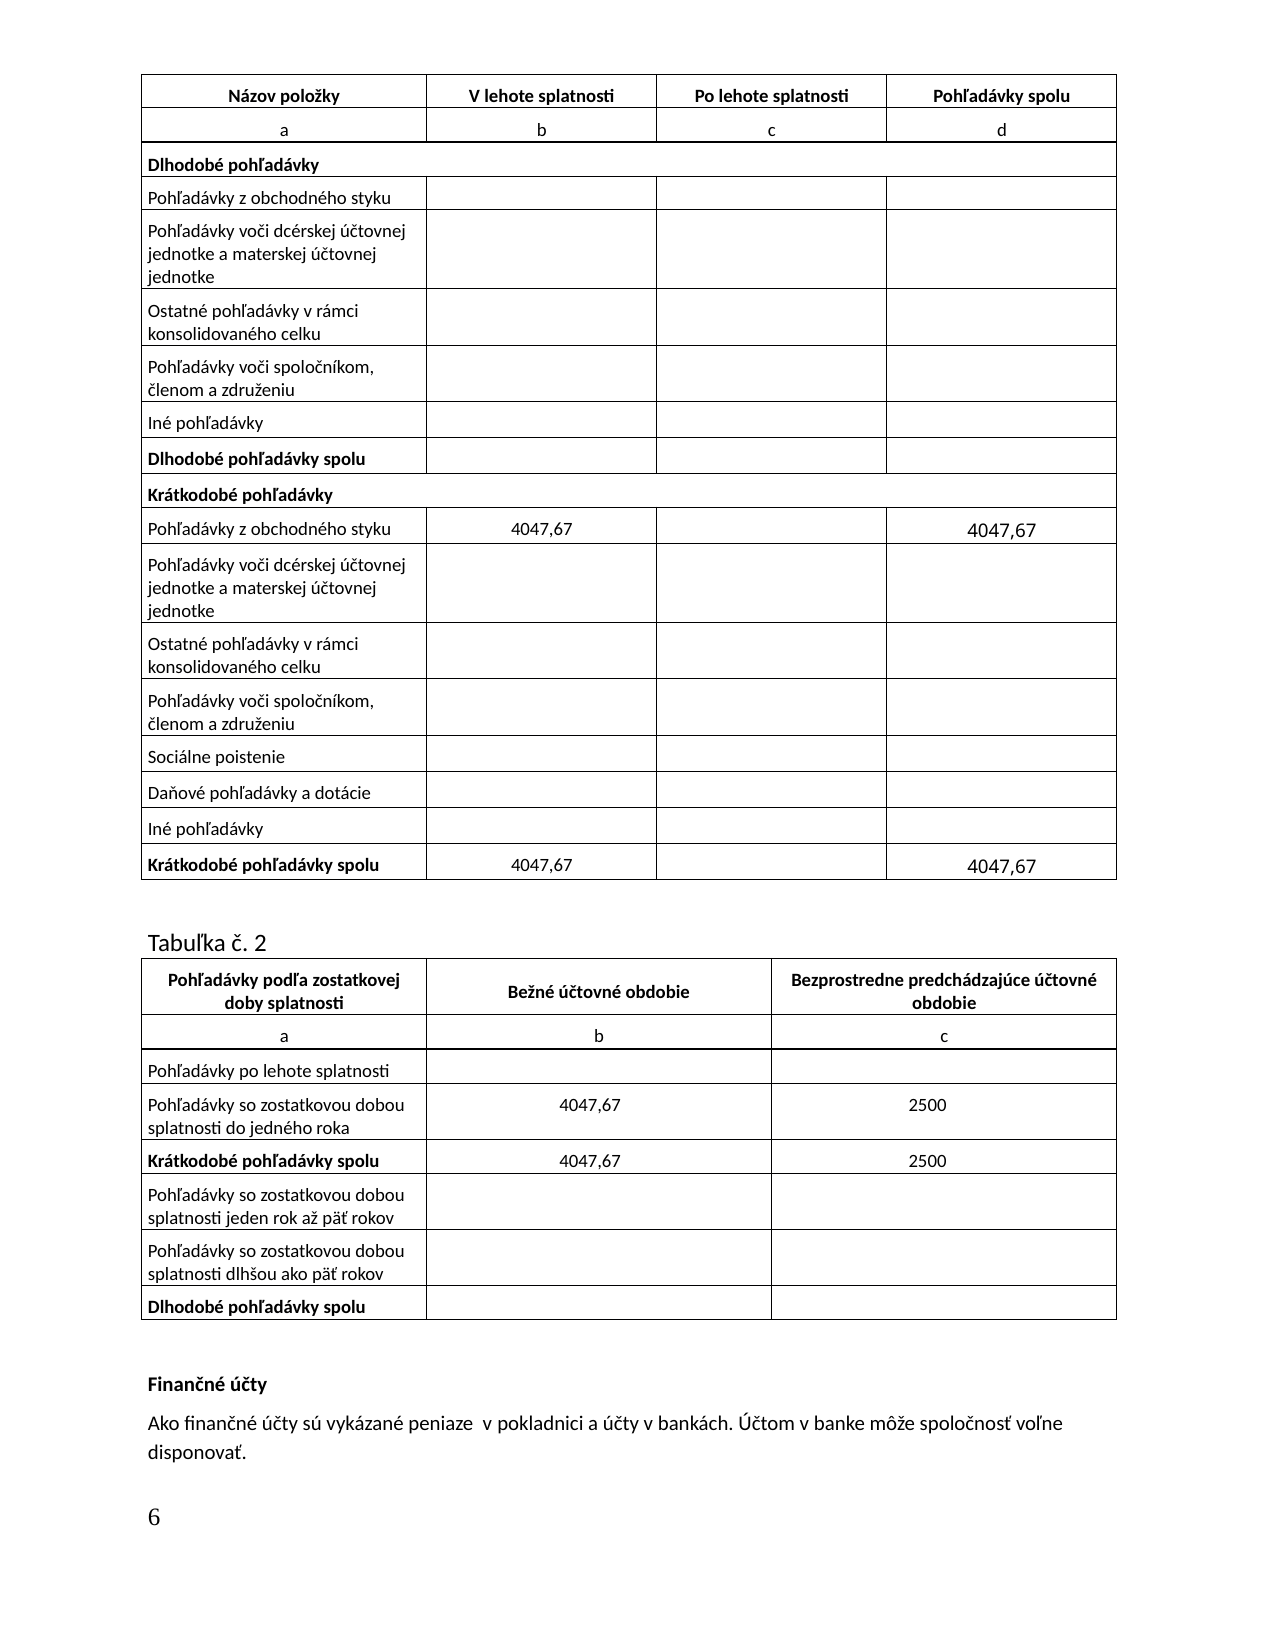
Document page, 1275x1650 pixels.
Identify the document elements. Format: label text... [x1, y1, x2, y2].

table_cell 4047,67 [427, 1084, 771, 1139]
table_cell [887, 210, 1116, 288]
table_header V lehote splatnosti [427, 75, 656, 107]
table_cell c [772, 1015, 1116, 1048]
table_cell Pohľadávky z obchodného styku [142, 508, 426, 543]
table_cell Pohľadávky voči dcérskej účtovnej jednotke a materskej účtovnej jednotke [142, 210, 426, 288]
table_cell [887, 402, 1116, 437]
table_cell b [427, 1015, 771, 1048]
table_cell [887, 346, 1116, 401]
table_cell [427, 544, 656, 622]
table_cell a [142, 108, 426, 141]
table_cell [887, 289, 1116, 345]
table_header Po lehote splatnosti [657, 75, 886, 107]
table_cell c [657, 108, 886, 141]
table_cell Dlhodobé pohľadávky [142, 143, 1116, 176]
table_cell Pohľadávky voči spoločníkom, členom a združeniu [142, 346, 426, 401]
table_cell b [427, 108, 656, 141]
table_cell Iné pohľadávky [142, 402, 426, 437]
table_cell [427, 1286, 771, 1318]
table_cell [427, 177, 656, 209]
text Tabuľka č. 2 [148, 927, 1127, 958]
table_cell Krátkodobé pohľadávky [142, 474, 1116, 507]
table_cell [657, 623, 886, 678]
table_cell [427, 289, 656, 345]
table_cell [427, 346, 656, 401]
table_cell [657, 438, 886, 473]
table_cell Dlhodobé pohľadávky spolu [142, 1286, 426, 1318]
table_cell [427, 402, 656, 437]
table_cell [427, 808, 656, 843]
table_header Názov položky [142, 75, 426, 107]
text Ako finančné účty sú vykázané peniaze v pokladnici a účty v bankách. Účtom v banke môže spoločnosť voľne disponovať. [148, 1406, 1127, 1464]
table_cell [427, 772, 656, 807]
table_cell 2500 [772, 1084, 1116, 1139]
table_cell Krátkodobé pohľadávky spolu [142, 1140, 426, 1172]
table_cell Pohľadávky so zostatkovou dobou splatnosti do jedného roka [142, 1084, 426, 1139]
table_cell [657, 844, 886, 879]
table_cell [427, 1050, 771, 1083]
table_cell [427, 210, 656, 288]
table_cell Sociálne poistenie [142, 736, 426, 771]
table_cell 4047,67 [427, 1140, 771, 1172]
table_cell [657, 210, 886, 288]
table_cell Pohľadávky po lehote splatnosti [142, 1050, 426, 1083]
table_cell [427, 1230, 771, 1285]
table_cell [657, 808, 886, 843]
table_cell [887, 679, 1116, 734]
table_cell [887, 177, 1116, 209]
table_cell Iné pohľadávky [142, 808, 426, 843]
table_cell [657, 544, 886, 622]
table_cell [887, 623, 1116, 678]
table_cell [657, 772, 886, 807]
table_cell [887, 438, 1116, 473]
table_cell Pohľadávky so zostatkovou dobou splatnosti dlhšou ako päť rokov [142, 1230, 426, 1285]
table_cell Dlhodobé pohľadávky spolu [142, 438, 426, 473]
table_cell 2500 [772, 1140, 1116, 1172]
table_header Bežné účtovné obdobie [427, 959, 771, 1014]
table_cell Daňové pohľadávky a dotácie [142, 772, 426, 807]
table_cell Ostatné pohľadávky v rámci konsolidovaného celku [142, 289, 426, 345]
table_cell Ostatné pohľadávky v rámci konsolidovaného celku [142, 623, 426, 678]
table_cell Pohľadávky z obchodného styku [142, 177, 426, 209]
table_cell [427, 438, 656, 473]
table_cell [772, 1174, 1116, 1229]
text Finančné účty [148, 1367, 1127, 1396]
table_cell [657, 508, 886, 543]
table_cell [427, 736, 656, 771]
table_cell [427, 679, 656, 734]
table_cell [657, 736, 886, 771]
table_cell 4047,67 [887, 508, 1116, 543]
table_cell [772, 1230, 1116, 1285]
table_cell a [142, 1015, 426, 1048]
table_cell Pohľadávky voči spoločníkom, členom a združeniu [142, 679, 426, 734]
table_cell [657, 289, 886, 345]
table_header Pohľadávky podľa zostatkovej doby splatnosti [142, 959, 426, 1014]
table_cell [657, 177, 886, 209]
table_cell [887, 736, 1116, 771]
table_cell [657, 346, 886, 401]
table_cell Pohľadávky voči dcérskej účtovnej jednotke a materskej účtovnej jednotke [142, 544, 426, 622]
table_cell [657, 402, 886, 437]
table_cell 4047,67 [427, 508, 656, 543]
table_cell d [887, 108, 1116, 141]
table_cell [427, 1174, 771, 1229]
table_cell [887, 772, 1116, 807]
table_cell [887, 544, 1116, 622]
table_cell [887, 808, 1116, 843]
table_cell [427, 623, 656, 678]
table_cell 4047,67 [427, 844, 656, 879]
table_cell Pohľadávky so zostatkovou dobou splatnosti jeden rok až päť rokov [142, 1174, 426, 1229]
table_header Pohľadávky spolu [887, 75, 1116, 107]
table_header Bezprostredne predchádzajúce účtovné obdobie [772, 959, 1116, 1014]
table_cell [772, 1050, 1116, 1083]
table_cell 4047,67 [887, 844, 1116, 879]
table_cell Krátkodobé pohľadávky spolu [142, 844, 426, 879]
table_cell [657, 679, 886, 734]
table_cell [772, 1286, 1116, 1318]
